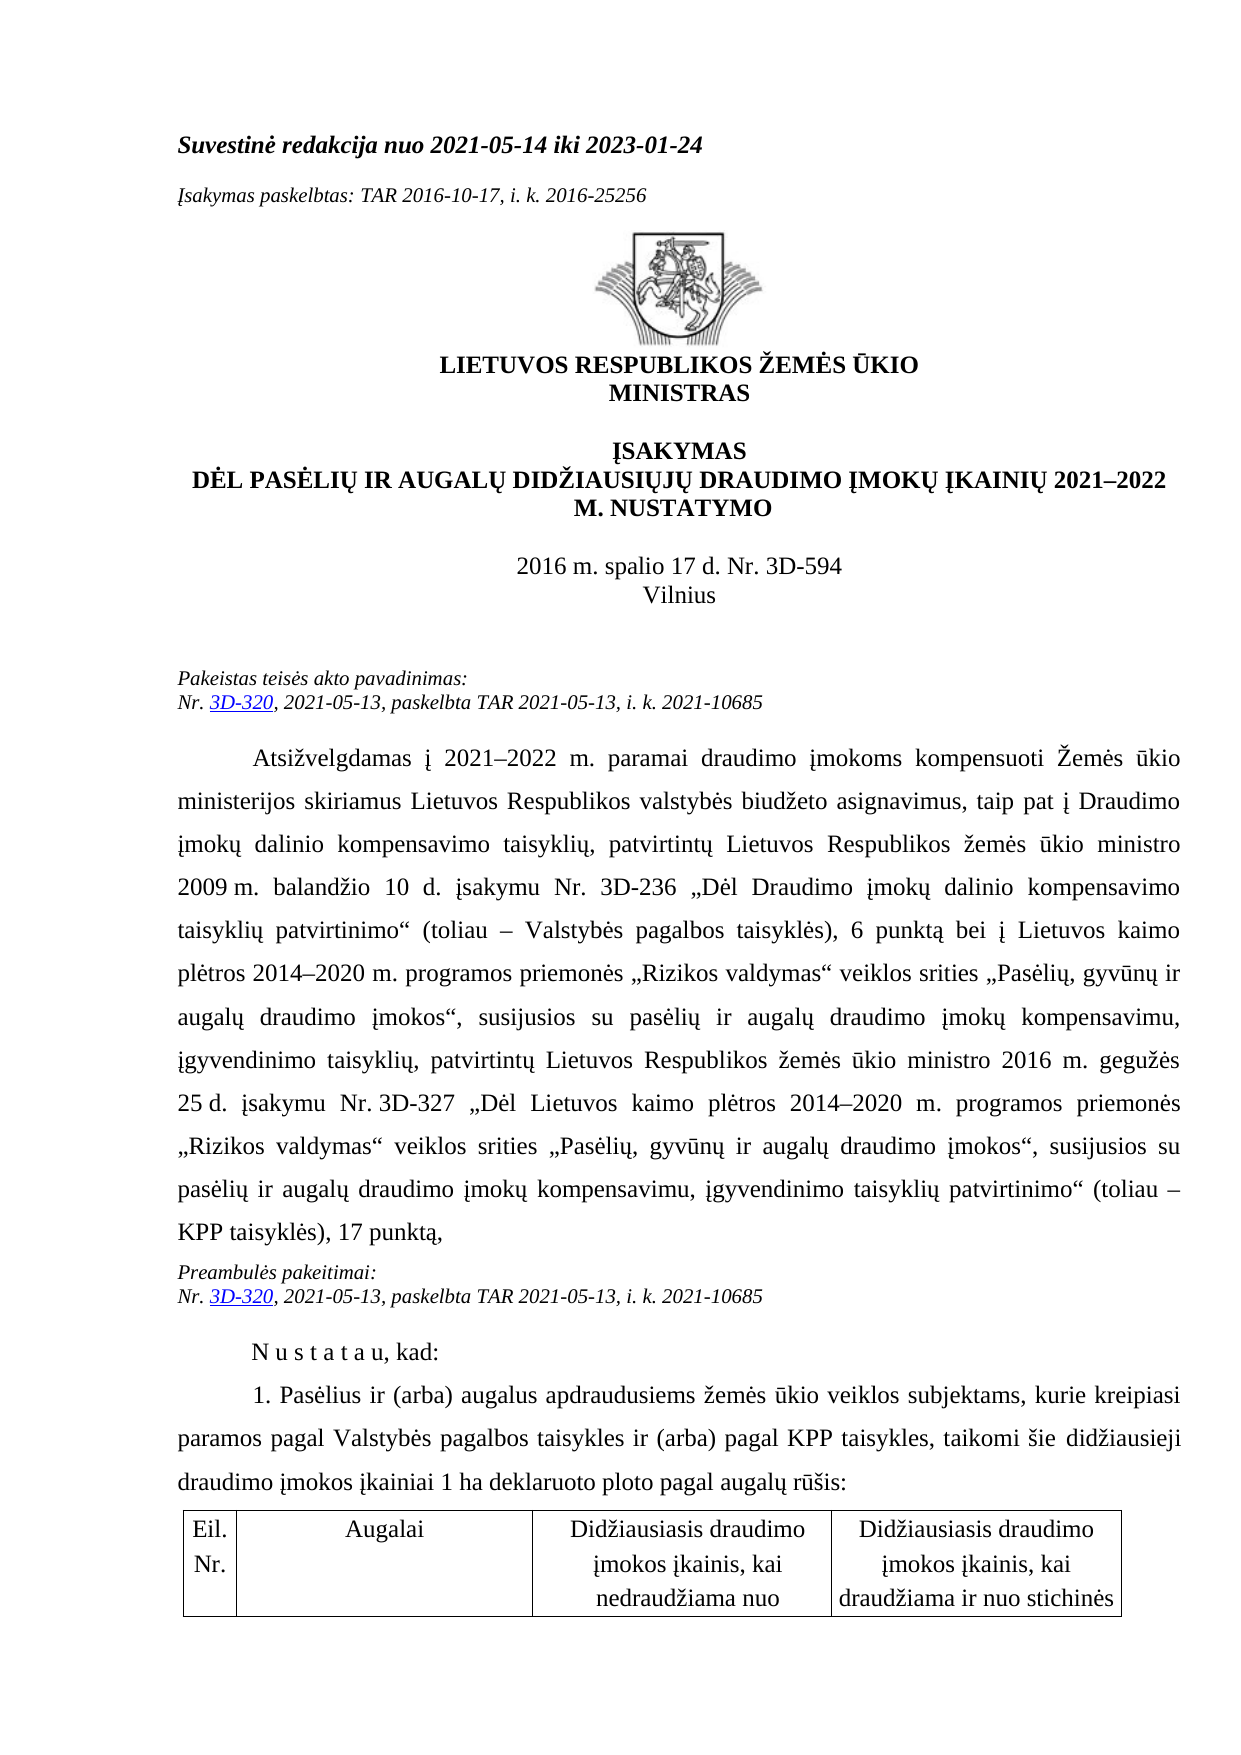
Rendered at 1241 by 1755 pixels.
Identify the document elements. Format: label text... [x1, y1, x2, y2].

table_header Didžiausiasis draudimo įmokos įkainis, kai draudžiama ir nuo stichinės [832, 1511, 1121, 1616]
text Preambulės pakeitimai: [177, 1260, 1181, 1284]
text Suvestinė redakcija nuo 2021-05-14 iki 2023-01-24 [177, 130, 1181, 159]
text LIETUVOS RESPUBLIKOS ŽEMĖS ŪKIO [177, 350, 1181, 378]
table_header Didžiausiasis draudimo įmokos įkainis, kai nedraudžiama nuo [533, 1511, 831, 1616]
text ĮSAKYMAS [177, 436, 1181, 465]
text N u s t a t a u, kad: [177, 1337, 1181, 1366]
text Įsakymas paskelbtas: TAR 2016-10-17, i. k. 2016-25256 [177, 183, 1181, 207]
text 1. Pasėlius ir (arba) augalus apdraudusiems žemės ūkio veiklos subjektams, kurie kreipiasi paramos pagal Valstybės pagalbos taisykles ir (arba) pagal KPP taisykles, taikomi šie didžiausieji draudimo įmokos įkainiai 1 ha deklaruoto ploto pagal augalų rūšis: [177, 1380, 1181, 1495]
text Pakeistas teisės akto pavadinimas: [177, 666, 1181, 690]
text Vilnius [177, 580, 1181, 608]
text Atsižvelgdamas į 2021–2022 m. paramai draudimo įmokoms kompensuoti Žemės ūkio ministerijos skiriamus Lietuvos Respublikos valstybės biudžeto asignavimus, taip pat į Draudimo įmokų dalinio kompensavimo taisyklių, patvirtintų Lietuvos Respublikos žemės ūkio ministro 2009 m. balandžio 10 d. įsakymu Nr. 3D-236 „Dėl Draudimo įmokų dalinio kompensavimo taisyklių patvirtinimo“ (toliau – Valstybės pagalbos taisyklės), 6 punktą bei į Lietuvos kaimo plėtros 2014–2020 m. programos priemonės „Rizikos valdymas“ veiklos srities „Pasėlių, gyvūnų ir augalų draudimo įmokos“, susijusios su pasėlių ir augalų draudimo įmokų kompensavimu, įgyvendinimo taisyklių, patvirtintų Lietuvos Respublikos žemės ūkio ministro 2016 m. gegužės 25 d. įsakymu Nr. 3D-327 „Dėl Lietuvos kaimo plėtros 2014–2020 m. programos priemonės „Rizikos valdymas“ veiklos srities „Pasėlių, gyvūnų ir augalų draudimo įmokos“, susijusios su pasėlių ir augalų draudimo įmokų kompensavimu, įgyvendinimo taisyklių patvirtinimo“ (toliau – KPP taisyklės), 17 punktą, [177, 743, 1181, 1246]
table_header Augalai [237, 1511, 532, 1616]
text MINISTRAS [177, 378, 1181, 407]
table_header Eil. Nr. [184, 1511, 236, 1616]
text Nr. 3D-320, 2021-05-13, paskelbta TAR 2021-05-13, i. k. 2021-10685 [177, 690, 1181, 714]
text DĖL PASĖLIŲ IR AUGALŲ DIDŽIAUSIŲJŲ DRAUDIMO ĮMOKŲ ĮKAINIŲ 2021–2022 M. NUSTATYMO [177, 465, 1181, 522]
text Nr. 3D-320, 2021-05-13, paskelbta TAR 2021-05-13, i. k. 2021-10685 [177, 1284, 1181, 1308]
text 2016 m. spalio 17 d. Nr. 3D-594 [177, 551, 1181, 580]
